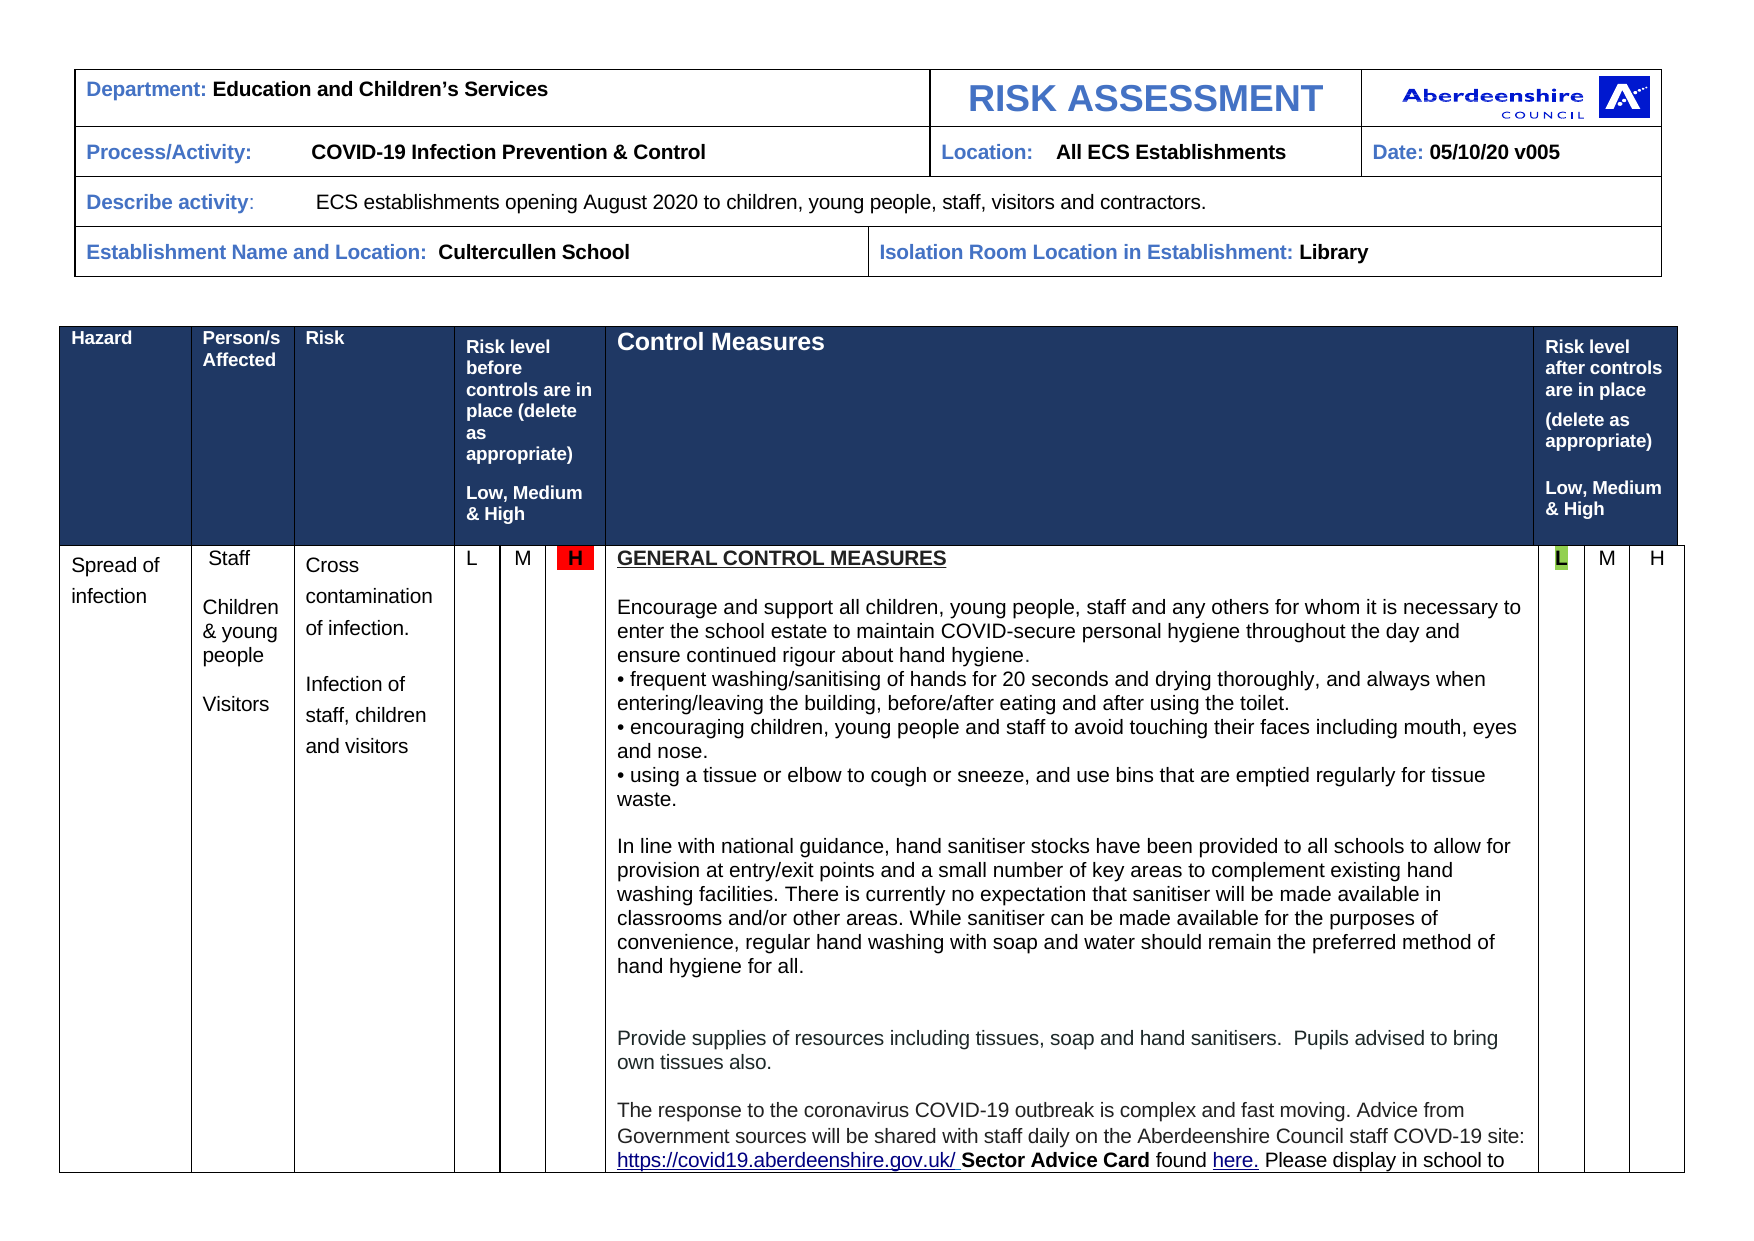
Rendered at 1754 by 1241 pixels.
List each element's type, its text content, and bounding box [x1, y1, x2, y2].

table_header [1678, 326, 1684, 545]
table_cell Date: 05/10/20 v005 [1362, 127, 1661, 176]
table_header RISK ASSESSMENT [931, 70, 1361, 126]
table_cell Establishment Name and Location: Cultercullen School [76, 227, 868, 276]
table_cell L [1539, 546, 1584, 1172]
table_cell M [1585, 546, 1629, 1172]
table_header Risk [295, 327, 454, 545]
table_header Department: Education and Children’s Services [76, 70, 929, 126]
table_cell Describe activity: ECS establishments opening August 2020 to children, young people, staff, visitors and contractors. [76, 177, 1661, 226]
table_cell M [501, 546, 545, 1172]
table_cell L [455, 546, 499, 1172]
table_cell H [546, 546, 605, 1172]
table_cell Cross contamination of infection. Infection of staff, children and visitors [295, 546, 454, 1172]
table_cell Isolation Room Location in Establishment: Library [869, 227, 1661, 276]
table_cell Staff Children & young people Visitors [192, 546, 294, 1172]
table_cell GENERAL CONTROL MEASURES Encourage and support all children, young people, staff and any others for whom it is necessary to enter the school estate to maintain COVID-secure personal hygiene throughout the day and ensure continued rigour about hand hygiene. • frequent washing/sanitising of hands for 20 seconds and drying thoroughly, and always when entering/leaving the building, before/after eating and after using the toilet. • encouraging children, young people and staff to avoid touching their faces including mouth, eyes and nose. • using a tissue or elbow to cough or sneeze, and use bins that are emptied regularly for tissue waste. In line with national guidance, hand sanitiser stocks have been provided to all schools to allow for provision at entry/exit points and a small number of key areas to complement existing hand washing facilities. There is currently no expectation that sanitiser will be made available in classrooms and/or other areas. While sanitiser can be made available for the purposes of convenience, regular hand washing with soap and water should remain the preferred method of hand hygiene for all. Provide supplies of resources including tissues, soap and hand sanitisers. Pupils advised to bring own tissues also. The response to the coronavirus COVID-19 outbreak is complex and fast moving. Advice from Government sources will be shared with staff daily on the Aberdeenshire Council staff COVD-19 site: https://covid19.aberdeenshire.gov.uk/ Sector Advice Card found here. Please display in school to signpost to guidance. Visiting Staff Guidance: Additional guidance is listed below for Early Learning and Childcare Services with links: here. And good infection control guidance specifically for nurseries: Infection Prevention and Control in Childcare Settings (Day Care and Childminding Settings and put in place the guidance from Health Protection Scotland. ELC Risk assessment here. Covid-19 – Guidance for non-healthcare settings is available here. Health and Safety advice available on Arcadia here by accessing this link, including: How to handwash, Putting on & removing PPE, Decontamination & cleaning processes for facilities, Optional & mandatory wearing of face coverings: Health, Safety and Wellbeing policy is available here. PPE For the majority of staff PPE will not normally be necessary. Use of PPE in school should be based on a clear assessment of the risk and need for an individual child, ie personal care. Where colleagues need to work in close proximity to a child or children, the school will provide Type IIR face mask / PPE for that purpose. A Type IIR mask is not required for moving around communal spaces and corridors, where a standard face covering will suffice as contact within 1m is not face to face for one minute or longer. Types of PPE required for specific circumstances: ROUTINE ACTIVITIES – No PPE required SUSPECTED COVID-19 – A fluid-resistant surgical mask (Type IIR) should be worn by staff in they are looking after a child or young person who has become unwell with symptoms of COVID-19 and 2m distancing cannot be maintained while doing so. If the child or young person who has become unwell with symptoms of COVID_19 needs direct personal care, gloves, aprons and a fluid-resistance surgical mask (Type IIR) should be worn by staff. INTIMATE CARE – Gloves and apron. Risk of splashing mitigated with the wearing of type IIR surgical mask and eye protection. Gloves and aprons worn when cleaning the area. Face Coverings – Updated guidance from 31 August 2020: Definition of face covering found here (should not be confused with PPE, including type IIR face masks)), Some individuals are exempt from wearing face coverings and exemption information can be found here. Face coverings should not be required for most children and staff in classrooms, or other learning and teaching environments, unless clinically advised to do so. Where adults cannot keep 2m distance and are interacting face-to-face -a Type IIR face mask should be worn. Face covering should be worn in the following circumstances (except where an adult or child/young person is exempt from wearing a covering): In Secondary schools when moving in corridors and confined communal areas, inc toilets. For public and dedicated school transport, where all those travelling are above the age of 5 years of age Instructions on how to put on, remove, store and dispose of face coverings must be provided to staff and pupils: Face coverings must not be shared Hands should be cleaned by appropriate washing or hand sanitiser before putting on or removing the face covering Face covering of an appropriate size should be worn Children should be taught how to wear the face covering properly, including not touching the front and not pulling it under the chin or into their mouth. When temporarily storing a face covering (e.g. during classes), it should be placed in a washable, sealed bag or container. Avoid placing it on surfaces, due to the possibility of contamination. Re-usable face coverings should be washed after each day of use in school at 60 degrees centigrade or in boiling water. Disposable face coverings must be disposed of safely and hygienically. Children and young people should be encouraged not to litter and to place their face coverings in the general waste bin. They are not considered to be clinical waste in the same way that used PPE may be. Further general advice on face coverings is available here. Contingency measures need to be in place for pupils/staff who have forgotten their face covering or in instances where anyone is struggling to acquire a face covering. Adults in school in other circumstances should not need to wear face coverings as long as they can maintain 2m distancing. Anyone (staff or pupil) who wishes to wear a face covering is free to do so. Special Consideration for Certain Groups We will follow the latest guidance on attendance for children, young people and staff who have health conditions or are pregnant, or who live with individuals who have health conditions or are pregnant. Information can be found here. Advice is available here for the education of pupils who are unable to attend school due to ill health. Schools will wish to maintain plans for remote education for some pupils. Link here for an occupational risk assessment from the Scottish government and recommended by Health & Safety colleagues for managers with members of staff returning from shielding. From 1 August advice on shielding and protecting people who are clinically extremely vulnerable changed. Identify (and record that this has been carried out for every individual) all staff who are clinically extremely vulnerable with the Head Teacher prior to them entering the school. Link here for advice for people with specific medical conditions. ‘Clinically extremely vulnerable’ staff should be able to attend unless advice from their GP is not to. Those with a ‘clinically vulnerable’ household member can attend following a dynamic risk assessment. Those who are ‘clinically extremely vulnerable’ should discuss their options with their Head Teacher/line manager Those who live with someone ‘clinically extremely vulnerable’/shielded should attend and carefully follow guidance on staying alert and safe (social distancing) as per online guidance listed above. Any clinically extremely vulnerable staff working from home, (for example, supporting remote education), or where that is not possible, carry out the lowest-risk roles on site, with social distancing of at least 2m. Clinically extremely vulnerable staff electing to waive this right must have discussed it with their doctor and head teacher. General Advice - Staff and Pupils Identify those staff or pupils who are, or who live with someone who is, symptomatic or a confirmed case of COVID-19. They cannot return to school until self-isolation is over. Set up clear, repeated messaging to parents/carers that pupils must not attend if they, or a member of their household, has COVID-like symptoms or a positive test. Aberdeenshire Council staff can access testing advice here., with NHS advice here. Movement between schools should be kept to a minimum until further notice. Consider lower risk methods for some input – digital/virtual means, or outdoor settings. Where movement across locations is necessary to deliver school operations the number of interactions should be minimised. It is recommended that staff who have a closer interaction with pupils limit their movement between schools to two sites per day, for example teaching staff, temporary/supply staff and visiting specialists. Members of the janitorial team who have a more limited interaction with pupils and other staff can consider undertaking additional site visits to undertake facility management tasks following recommended control measures of social distancing and handwashing/hand sanitising. Guidance for ASL Teachers, Pupils Support Assistants, Pupil Support Workers, School Escorts, Aberdeenshire Specialist Technology Service (ASPECTS), Educational Psychology Service, English as an Additional Language (EAL) Service, School Counsellors, Sensory Support Service can be found here. ASN FAQs. Adaptation working practices for administration staff. Staggered times at which work is done in the school office, or breaks are taken; restructure workflows to allow for physical distancing of 2m to be implemented. Minimise movement of individuals between workstations. Resume taking twice daily registration and record the appropriate absence codes both existing and COVID-19 related. Registration must be in accordance with Guidelines on Managing and Promoting Pupil Attendance in Nursery, Primary and Special Schools and secondary schools. Continue to complete the online educational setting status form to provide daily updates on how many children and staff are in school. There will be no assemblies or other large group gatherings. Clear signs displayed as reminders to staff and children regarding social distancing and how to handwash properly. Reinforce messaging regarding handwashing if sneezing or coughing. Children should be supervised and supported to follow guidance. Emergency evacuation procedures/ fire drill & muster point – adjustments to be made locally to emergency evacuation procedures to keep 2m separation where possible for staff. Drill practice to be carried out with staff and pupils lead by the Head Teacher. However, when not a drill all people occupying the site should evacuate as quickly as possible (without panic) and then when at assembly point they can revert to physical distancing. Staff and pupils encouraged to wear clean clothes daily. General Advice - Facilities Ensure regular cleaning (3 times daily) of commonly touched objects and surfaces (e.g. handles, shared surfaces desks / technology surfaces / dining tables), toilet areas and staff areas. Additional cleaning will be provided by Cleaning Services and PSAs. Pre-Covid 19 expectations would apply for cleaning down areas. Cleaning materials to be made available throughout the day for staff and there will be provision of adequate cleaning resources for staff to prepare their own workspaces for working. The location of materials will be agreed locally, and Janitorial Staff can provide assistance in provision of materials. As a minimum, frequently touched surfaces should be wiped down at the beginning, and, or end of each day, and more frequently during the day depending on the number of people using the space, whether they are entering and exiting the setting, and access to hand washing and hand-sanitising facilities. Cleaning of frequently touched surfaces is particularly important in bathrooms and communal kitchens. When cleaning surfaces it is not necessary to wear PPE. Health Protection Scotland documentation can be found here. When using Covid Guard please ensure that all surfaces are wiped down after the contact time has passed. Other products may be used on the same surfaces and while not dangerous the effectiveness of the disinfection process may be reduced if the guidance is not adhered to. In its undiluted form Covid Guard should not be stored with Oxivir or Sani 4 in 1. Janitorial staff will be able to support with the provision of bins for tissue waste in classrooms. Highlight missed opportunities for social distancing and appropriate handwashing where staff, pupils or parents forget the safety rules. All toilet areas to contain signage highlighting good handwashing routines. Ventilation Leave non-fire doors open to reduce the amount of contact with doors and also potentially improve workplace ventilation. Open all windows to improve the flow of air where possible. Janitorial Support Teams are able to support with the logging of any calls concerning window opening faults if detected. FES have been advised to prioritise any calls for windows that cannot open / are hard to open. Controlled propping open of fire door between old and new parts of the building to enable queuing for lunch lines and flow of pupils through the school. There are also circumstances where there are internal classroom spaces and offices that do not have ventilation. Advice from Health & Safety colleagues is that under certain circumstances internal fire doors can remain open whilst the space is in use. Where it’s not possible to keep doors and windows open centralised or local mechanical ventilation is present, systems should, where possible, be adjusted to full fresh air. Internal fire doors must be closed should an evacuation take place, when the space is not in use and a responsible adult must be present if propped opened and the Fire Risk Assessment updated. These temporary procedures are only allowed as a result of the need to ensure ventilation in all spaces where people are present and revised documents must be shared with all relevant parties. [606, 546, 1538, 1172]
table_cell Process/Activity: COVID-19 Infection Prevention & Control [76, 127, 929, 176]
table_cell Location: All ECS Establishments [931, 127, 1361, 176]
table_header Person/s Affected [192, 327, 294, 545]
table_cell H [1630, 546, 1684, 1172]
table_header Risk level before controls are in place (delete as appropriate) Low, Medium & High [455, 327, 605, 545]
table_header [1362, 70, 1661, 126]
table_header Control Measures [606, 327, 1533, 545]
table_cell Spread of infection [60, 546, 191, 1172]
table_header Risk level after controls are in place (delete as appropriate) Low, Medium & High [1534, 327, 1677, 545]
table_header Hazard [60, 327, 191, 545]
